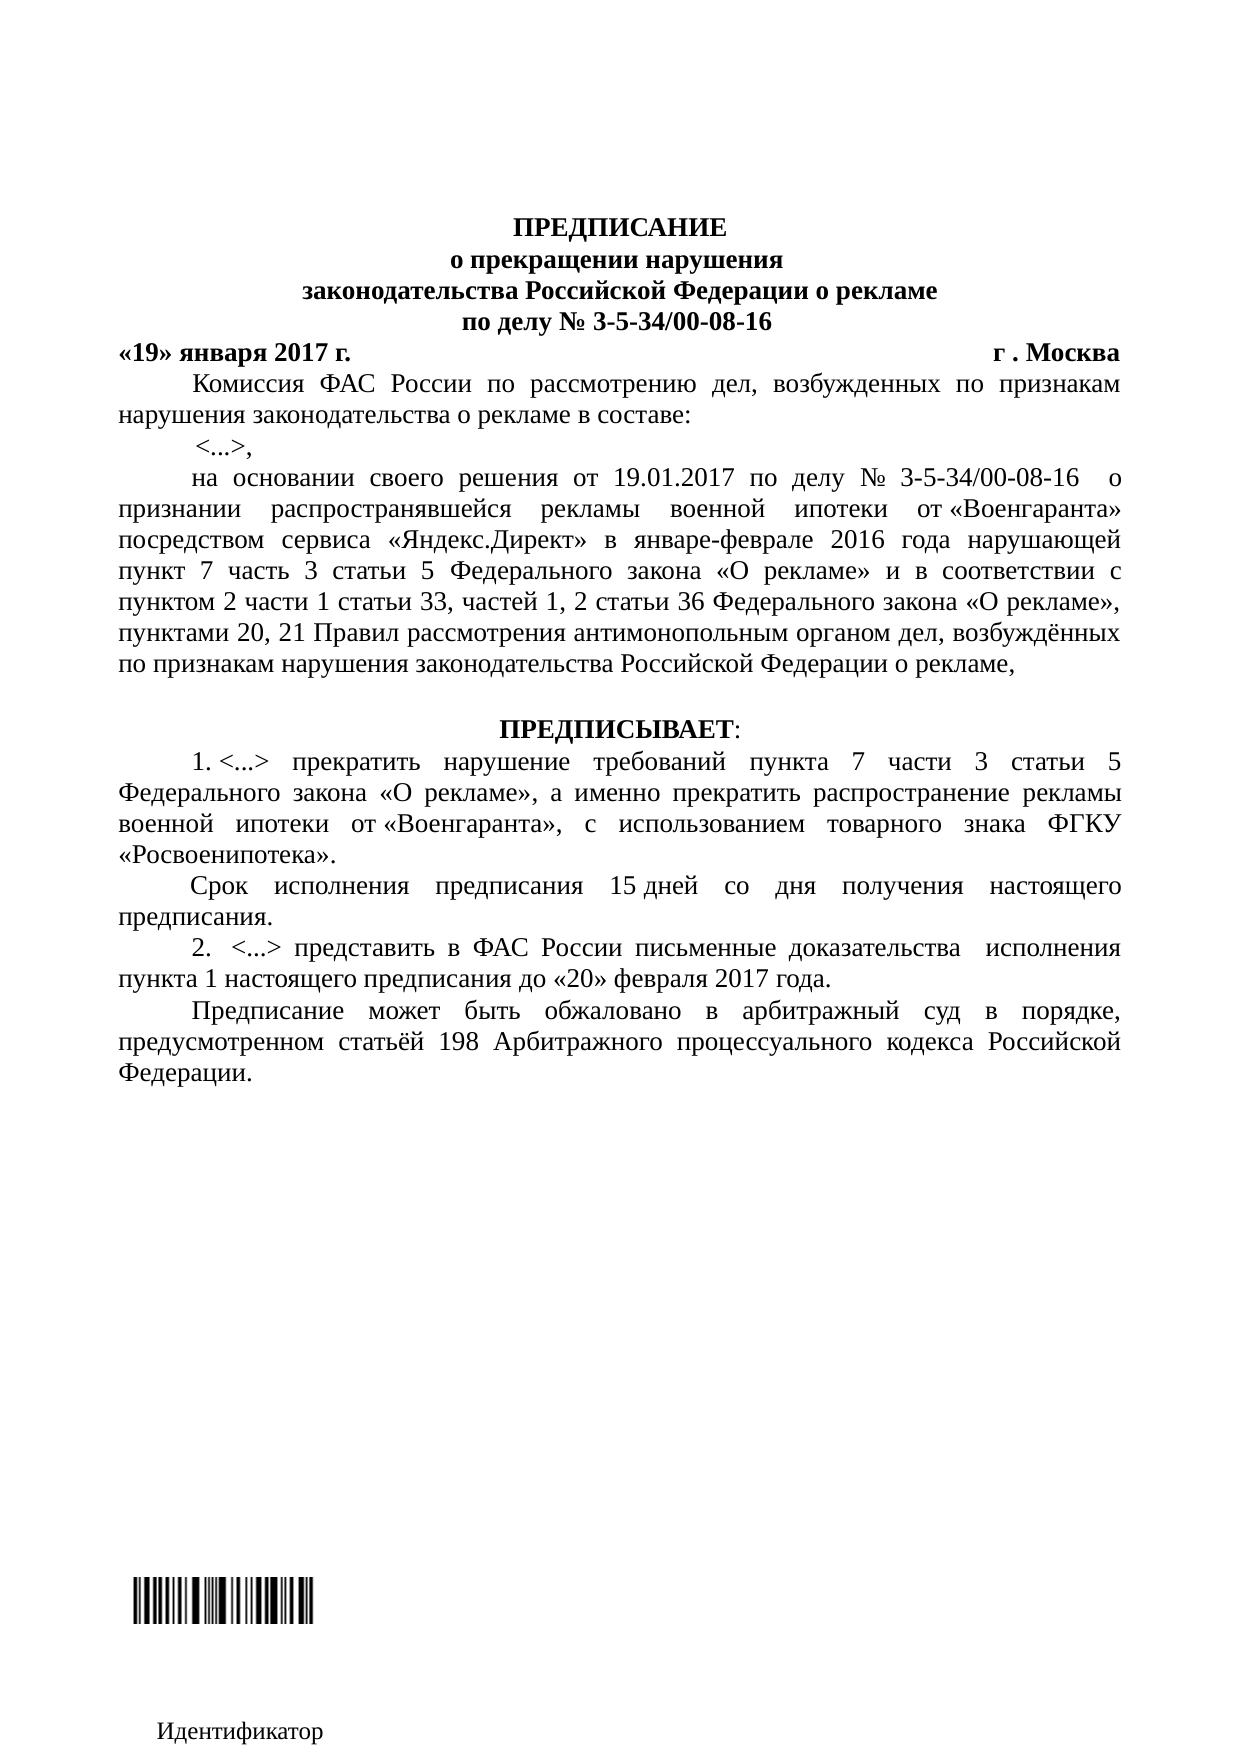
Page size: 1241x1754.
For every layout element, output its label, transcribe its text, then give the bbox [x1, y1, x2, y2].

text <...>, [118, 429, 1122, 461]
text о прекращении нарушения [118, 243, 1122, 274]
text Комиссия ФАС России по рассмотрению дел, возбужденных по признакам нарушения законодательства о рекламе в составе: [118, 367, 1122, 429]
text ПРЕДПИСЫВАЕТ: [118, 713, 1122, 744]
text Предписание может быть обжаловано в арбитражный суд в порядке, предусмотренном статьёй 198 Арбитражного процессуального кодекса Российской Федерации. [118, 994, 1122, 1087]
text законодательства Российской Федерации о рекламе [118, 274, 1122, 305]
text ПРЕДПИСАНИЕ [118, 212, 1122, 243]
text на основании своего решения от 19.01.2017 по делу № 3-5-34/00-08-16 о признании распространявшейся рекламы военной ипотеки от «Военгаранта» посредством сервиса «Яндекс.Директ» в январе-феврале 2016 года нарушающей пункт 7 часть 3 статьи 5 Федерального закона «О рекламе» и в соответствии с пунктом 2 части 1 статьи 33, частей 1, 2 статьи 36 Федерального закона «О рекламе», пунктами 20, 21 Правил рассмотрения антимонопольным органом дел, возбуждённых по признакам нарушения законодательства Российской Федерации о рекламе, [118, 461, 1122, 679]
text 2. <...> представить в ФАС России письменные доказательства исполнения пункта 1 настоящего предписания до «20» февраля 2017 года. [118, 931, 1122, 994]
text по делу № 3-5-34/00-08-16 [118, 305, 1122, 336]
text Срок исполнения предписания 15 дней со дня получения настоящего предписания. [118, 869, 1122, 931]
picture [118, 1577, 331, 1624]
text 1. <...> прекратить нарушение требований пункта 7 части 3 статьи 5 Федерального закона «О рекламе», а именно прекратить распространение рекламы военной ипотеки от «Военгаранта», с использованием товарного знака ФГКУ «Росвоенипотека». [118, 744, 1122, 869]
text «19» января 2017 г. г . Москва [118, 336, 1122, 367]
